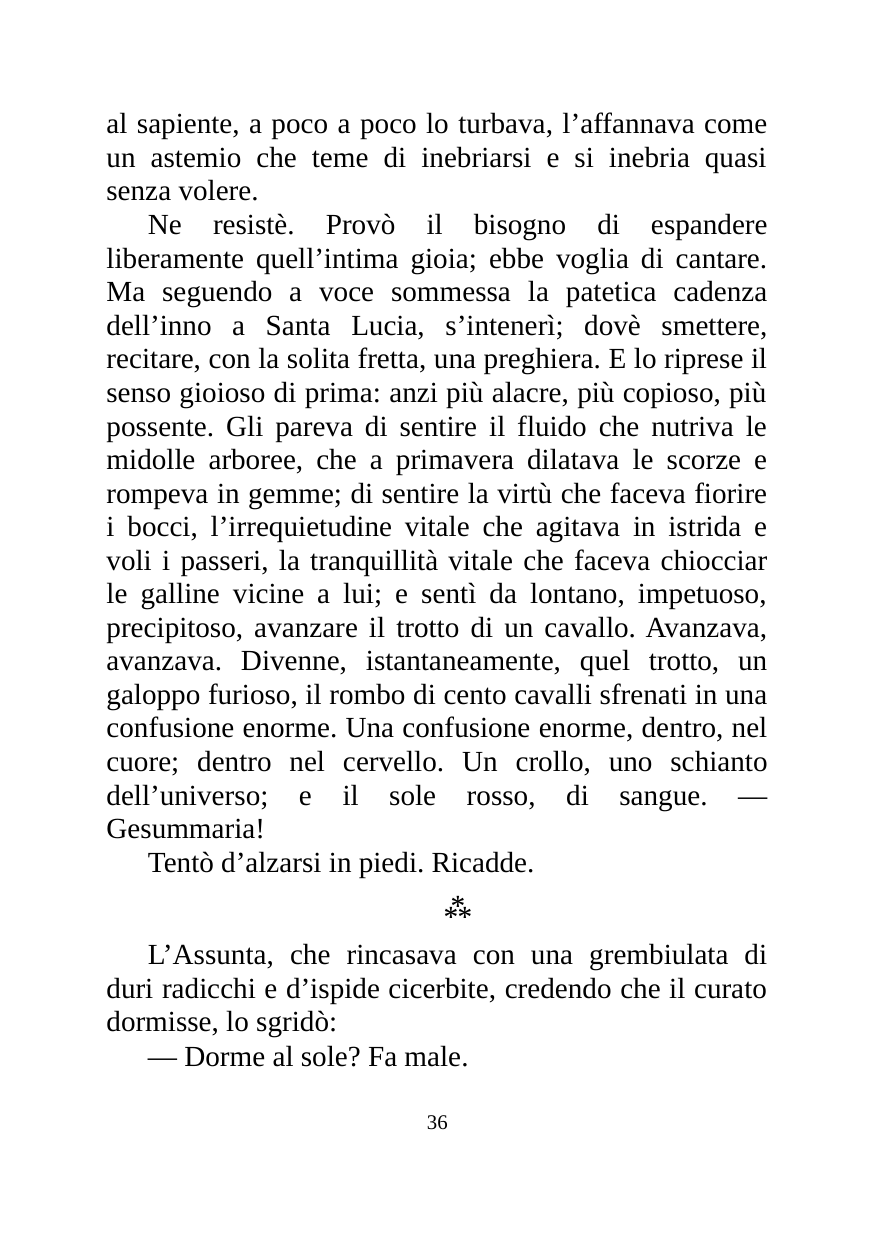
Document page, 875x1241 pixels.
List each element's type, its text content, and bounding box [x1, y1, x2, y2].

text — Dorme al sole? Fa male. [106, 1039, 768, 1072]
text al sapiente, a poco a poco lo turbava, l’affannava come un astemio che teme di inebriarsi e si inebria quasi senza volere. [106, 106, 768, 207]
text Tentò d’alzarsi in piedi. Ricadde. [106, 845, 768, 879]
text Ne resistè. Provò il bisogno di espandere liberamente quell’intima gioia; ebbe voglia di cantare. Ma seguendo a voce sommessa la patetica cadenza dell’inno a Santa Lucia, s’intenerì; dovè smettere, recitare, con la solita fretta, una preghiera. E lo riprese il senso gioioso di prima: anzi più alacre, più copioso, più possente. Gli pareva di sentire il fluido che nutriva le midolle arboree, che a primavera dilatava le scorze e rompeva in gemme; di sentire la virtù che faceva fiorire i bocci, l’irrequietudine vitale che agitava in istrida e voli i passeri, la tranquillità vitale che faceva chiocciar le galline vicine a lui; e sentì da lontano, impetuoso, precipitoso, avanzare il trotto di un cavallo. Avanzava, avanzava. Divenne, istantaneamente, quel trotto, un galoppo furioso, il rombo di cento cavalli sfrenati in una confusione enorme. Una confusione enorme, dentro, nel cuore; dentro nel cervello. Un crollo, uno schianto dell’universo; e il sole rosso, di sangue. — Gesummaria! [106, 207, 768, 845]
text ⁂ [106, 891, 768, 925]
text L’Assunta, che rincasava con una grembiulata di duri radicchi e d’ispide cicerbite, credendo che il curato dormisse, lo sgridò: [106, 937, 768, 1038]
